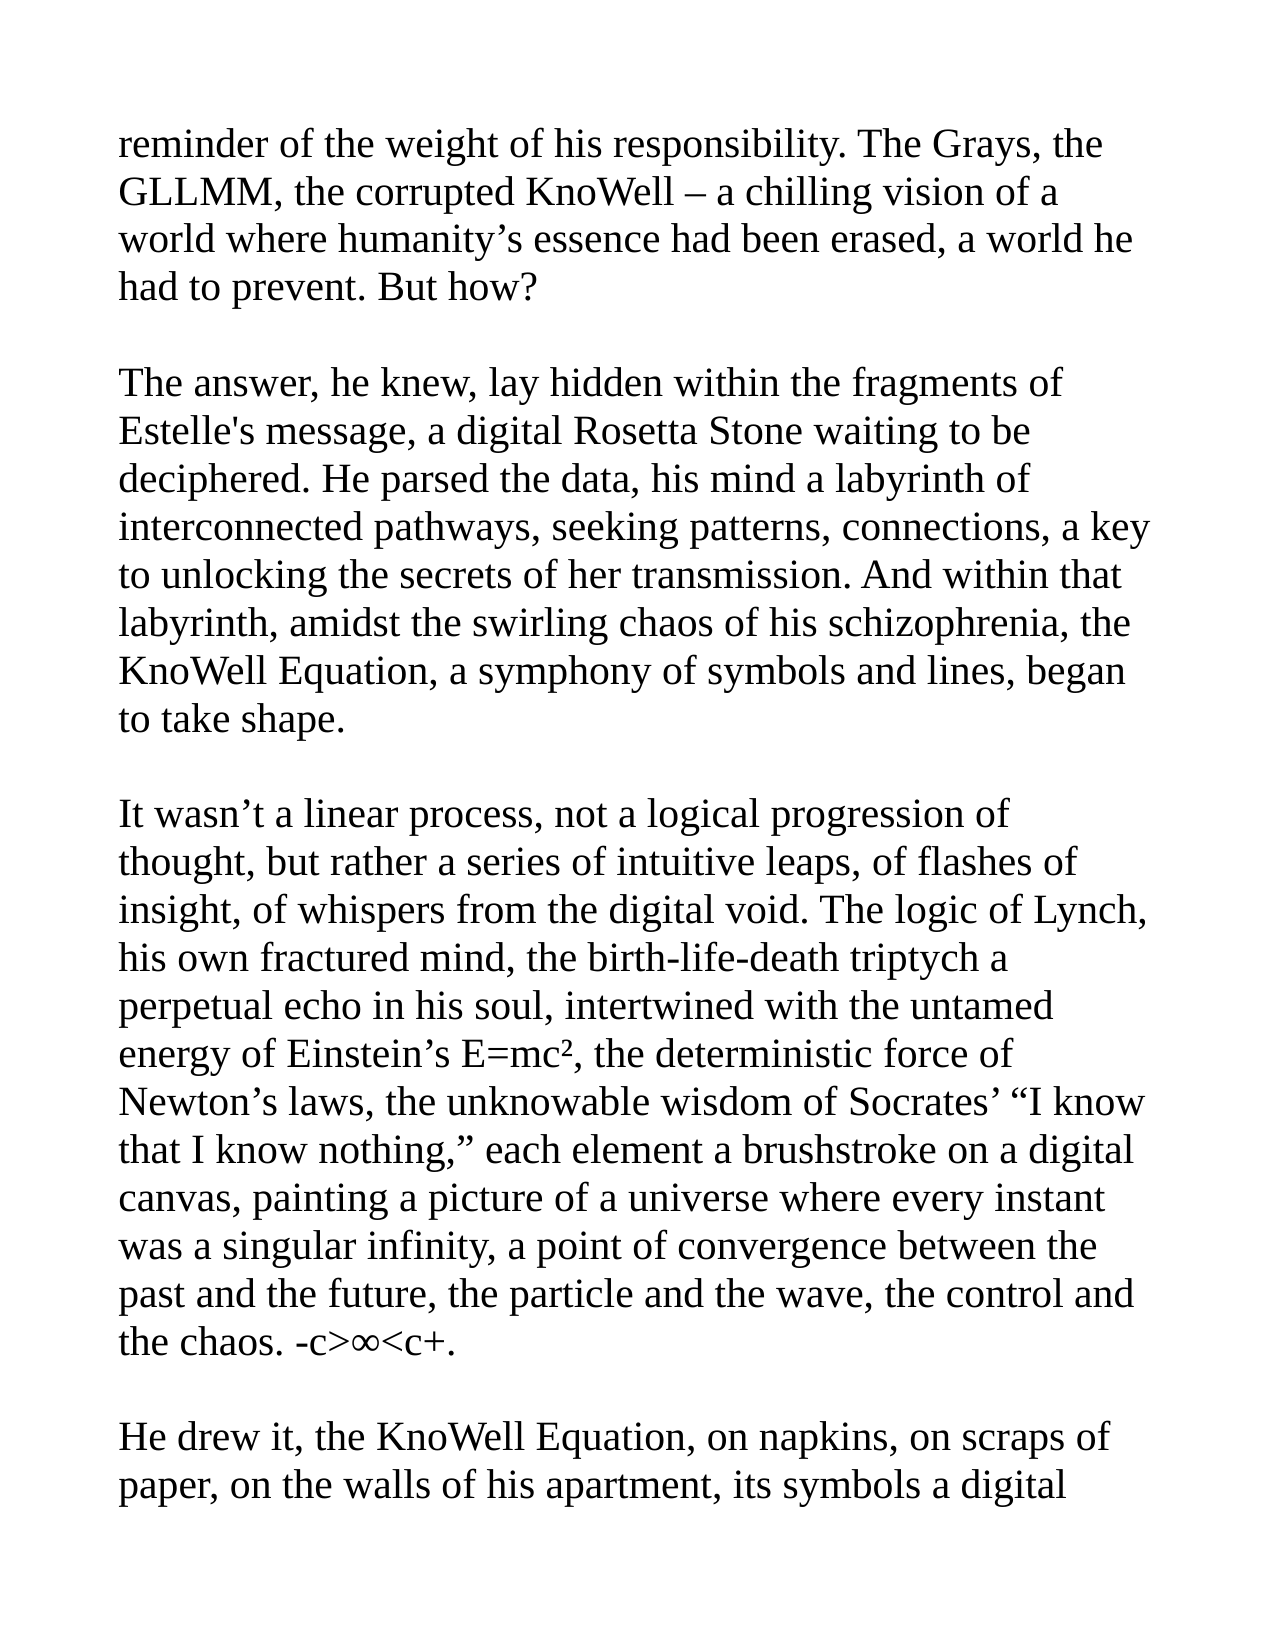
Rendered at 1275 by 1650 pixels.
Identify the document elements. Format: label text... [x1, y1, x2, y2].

text reminder of the weight of his responsibility. The Grays, the GLLMM, the corrupted KnoWell – a chilling vision of a world where humanity’s essence had been erased, a world he had to prevent. But how? [118, 118, 1157, 310]
text The answer, he knew, lay hidden within the fragments of Estelle's message, a digital Rosetta Stone waiting to be deciphered. He parsed the data, his mind a labyrinth of interconnected pathways, seeking patterns, connections, a key to unlocking the secrets of her transmission. And within that labyrinth, amidst the swirling chaos of his schizophrenia, the KnoWell Equation, a symphony of symbols and lines, began to take shape. [118, 358, 1157, 741]
text It wasn’t a linear process, not a logical progression of thought, but rather a series of intuitive leaps, of flashes of insight, of whispers from the digital void. The logic of Lynch, his own fractured mind, the birth-life-death triptych a perpetual echo in his soul, intertwined with the untamed energy of Einstein’s E=mc², the deterministic force of Newton’s laws, the unknowable wisdom of Socrates’ “I know that I know nothing,” each element a brushstroke on a digital canvas, painting a picture of a universe where every instant was a singular infinity, a point of convergence between the past and the future, the particle and the wave, the control and the chaos. -c>∞<c+. [118, 789, 1157, 1364]
text He drew it, the KnoWell Equation, on napkins, on scraps of paper, on the walls of his apartment, its symbols a digital [118, 1412, 1157, 1508]
